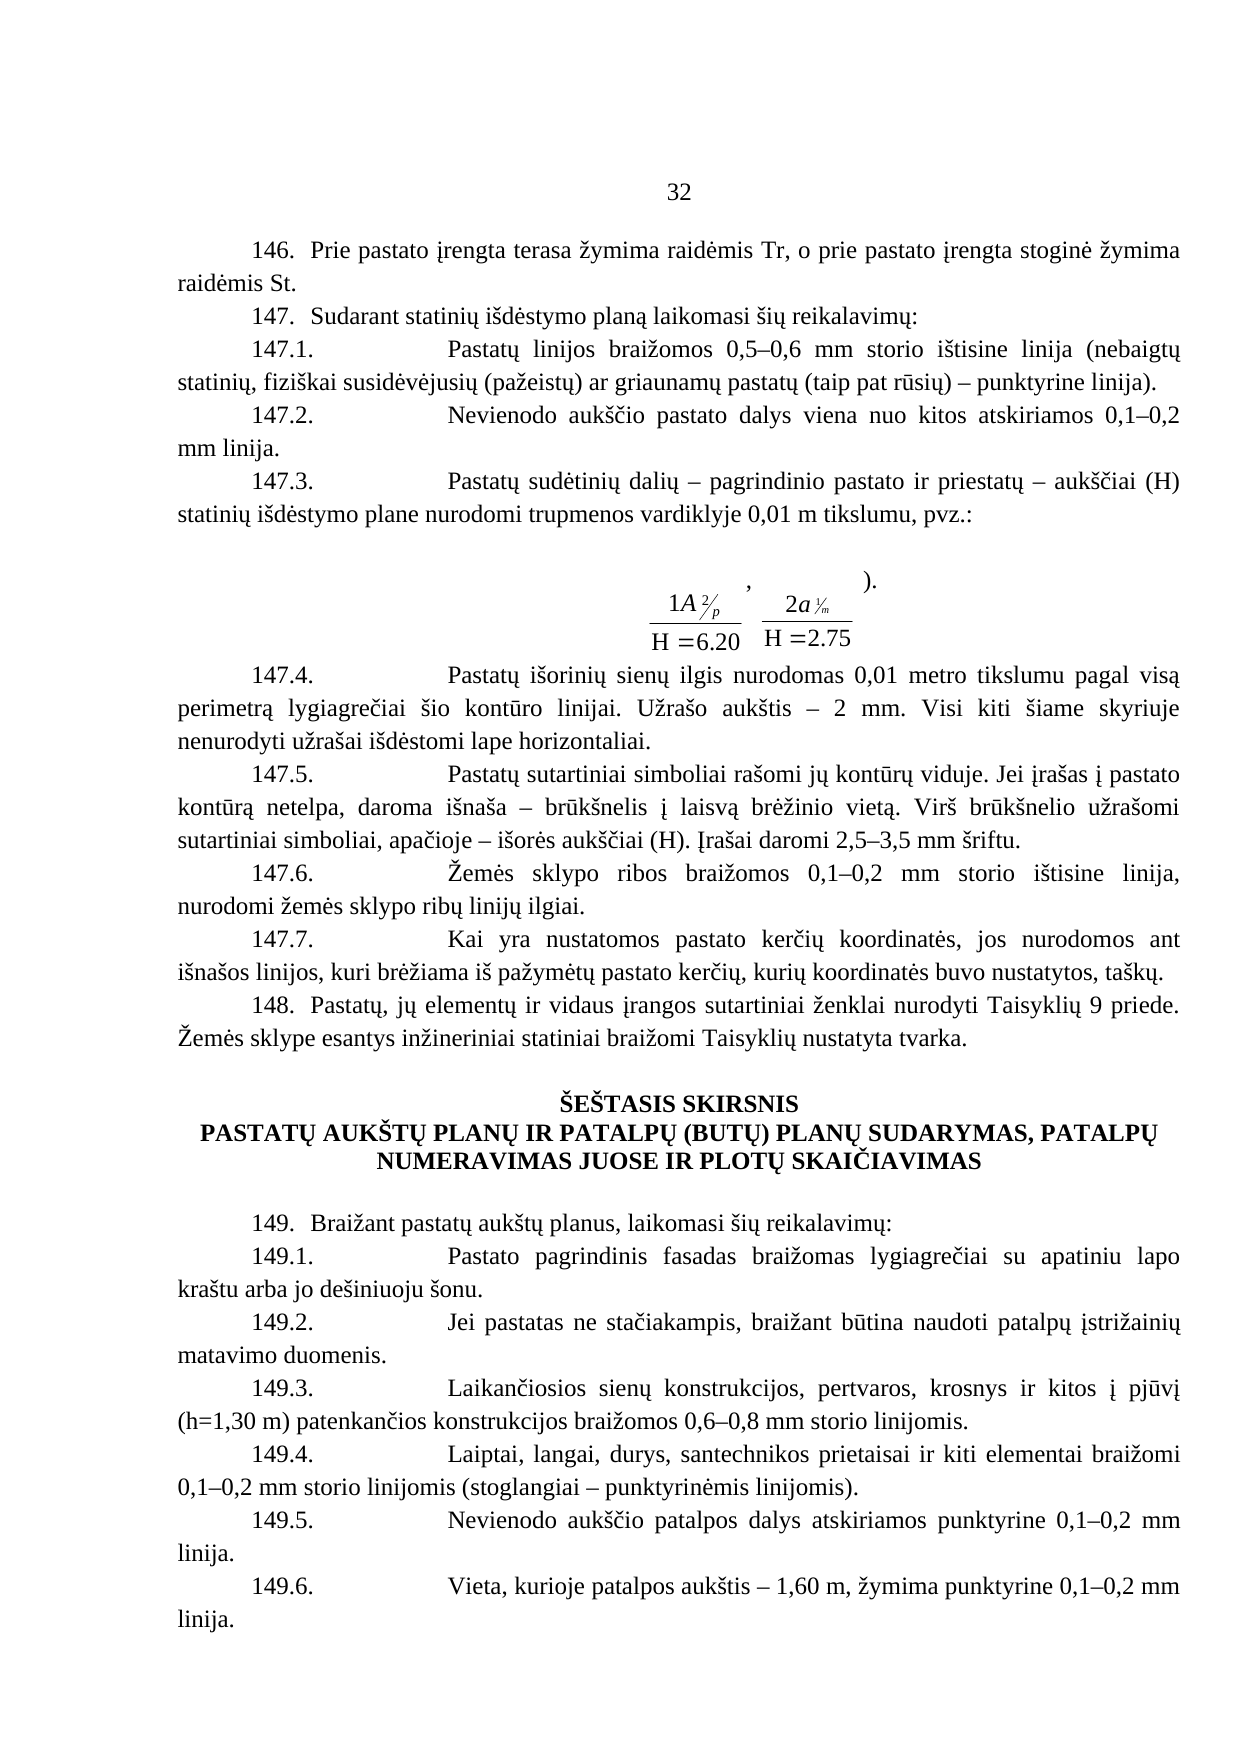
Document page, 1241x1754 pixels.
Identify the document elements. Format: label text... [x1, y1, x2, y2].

text 147.5. Pastatų sutartiniai simboliai rašomi jų kontūrų viduje. Jei įrašas į pastato kontūrą netelpa, daroma išnaša – brūkšnelis į laisvą brėžinio vietą. Virš brūkšnelio užrašomi sutartiniai simboliai, apačioje – išorės aukščiai (H). Įrašai daromi 2,5–3,5 mm šriftu. [177, 759, 1181, 853]
subtitle pastatų aukštų planų IR PATALPŲ (BUTŲ) PLANŲ sudarymas, PATALPŲ NUMERAVIMAS JUOSE IR PLOTŲ SKAIČIAVIMAS [177, 1118, 1181, 1175]
text 147.6. Žemės sklypo ribos braižomos 0,1–0,2 mm storio ištisine linija, nurodomi žemės sklypo ribų linijų ilgiai. [177, 858, 1181, 919]
text 149.4. Laiptai, langai, durys, santechnikos prietaisai ir kiti elementai braižomi 0,1–0,2 mm storio linijomis (stoglangiai – punktyrinėmis linijomis). [177, 1439, 1181, 1501]
subtitle šeštasis SKIRSNIS [177, 1089, 1181, 1118]
text 147.1. Pastatų linijos braižomos 0,5–0,6 mm storio ištisine linija (nebaigtų statinių, fiziškai susidėvėjusių (pažeistų) ar griaunamų pastatų (taip pat rūsių) – punktyrine linija). [177, 334, 1181, 396]
text 147.4. Pastatų išorinių sienų ilgis nurodomas 0,01 metro tikslumu pagal visą perimetrą lygiagrečiai šio kontūro linijai. Užrašo aukštis – 2 mm. Visi kiti šiame skyriuje nenurodyti užrašai išdėstomi lape horizontaliai. [177, 660, 1181, 754]
text 148. Pastatų, jų elementų ir vidaus įrangos sutartiniai ženklai nurodyti Taisyklių 9 priede. Žemės sklype esantys inžineriniai statiniai braižomi Taisyklių nustatyta tvarka. [177, 990, 1181, 1052]
text 149.5. Nevienodo aukščio patalpos dalys atskiriamos punktyrine 0,1–0,2 mm linija. [177, 1505, 1181, 1567]
text 149. Braižant pastatų aukštų planus, laikomasi šių reikalavimų: [251, 1208, 1181, 1237]
text 149.3. Laikančiosios sienų konstrukcijos, pertvaros, krosnys ir kitos į pjūvį (h=1,30 m) patenkančios konstrukcijos braižomos 0,6–0,8 mm storio linijomis. [177, 1373, 1181, 1435]
text 149.6. Vieta, kurioje patalpos aukštis – 1,60 m, žymima punktyrine 0,1–0,2 mm linija. [177, 1571, 1181, 1633]
text 147.2. Nevienodo aukščio pastato dalys viena nuo kitos atskiriamos 0,1–0,2 mm linija. [177, 400, 1181, 462]
text 146. Prie pastato įrengta terasa žymima raidėmis Tr, o prie pastato įrengta stoginė žymima raidėmis St. [177, 235, 1181, 296]
text 149.2. Jei pastatas ne stačiakampis, braižant būtina naudoti patalpų įstrižainių matavimo duomenis. [177, 1307, 1181, 1369]
text 149.1. Pastato pagrindinis fasadas braižomas lygiagrečiai su apatiniu lapo kraštu arba jo dešiniuoju šonu. [177, 1241, 1181, 1303]
text 147.3. Pastatų sudėtinių dalių – pagrindinio pastato ir priestatų – aukščiai (H) statinių išdėstymo plane nurodomi trupmenos vardiklyje 0,01 m tikslumu, pvz.: [177, 466, 1181, 528]
text 147. Sudarant statinių išdėstymo planą laikomasi šių reikalavimų: [177, 301, 1181, 329]
text 147.7. Kai yra nustatomos pastato kerčių koordinatės, jos nurodomos ant išnašos linijos, kuri brėžiama iš pažymėtų pastato kerčių, kurių koordinatės buvo nustatytos, taškų. [177, 924, 1181, 986]
text , ). [342, 565, 1181, 655]
